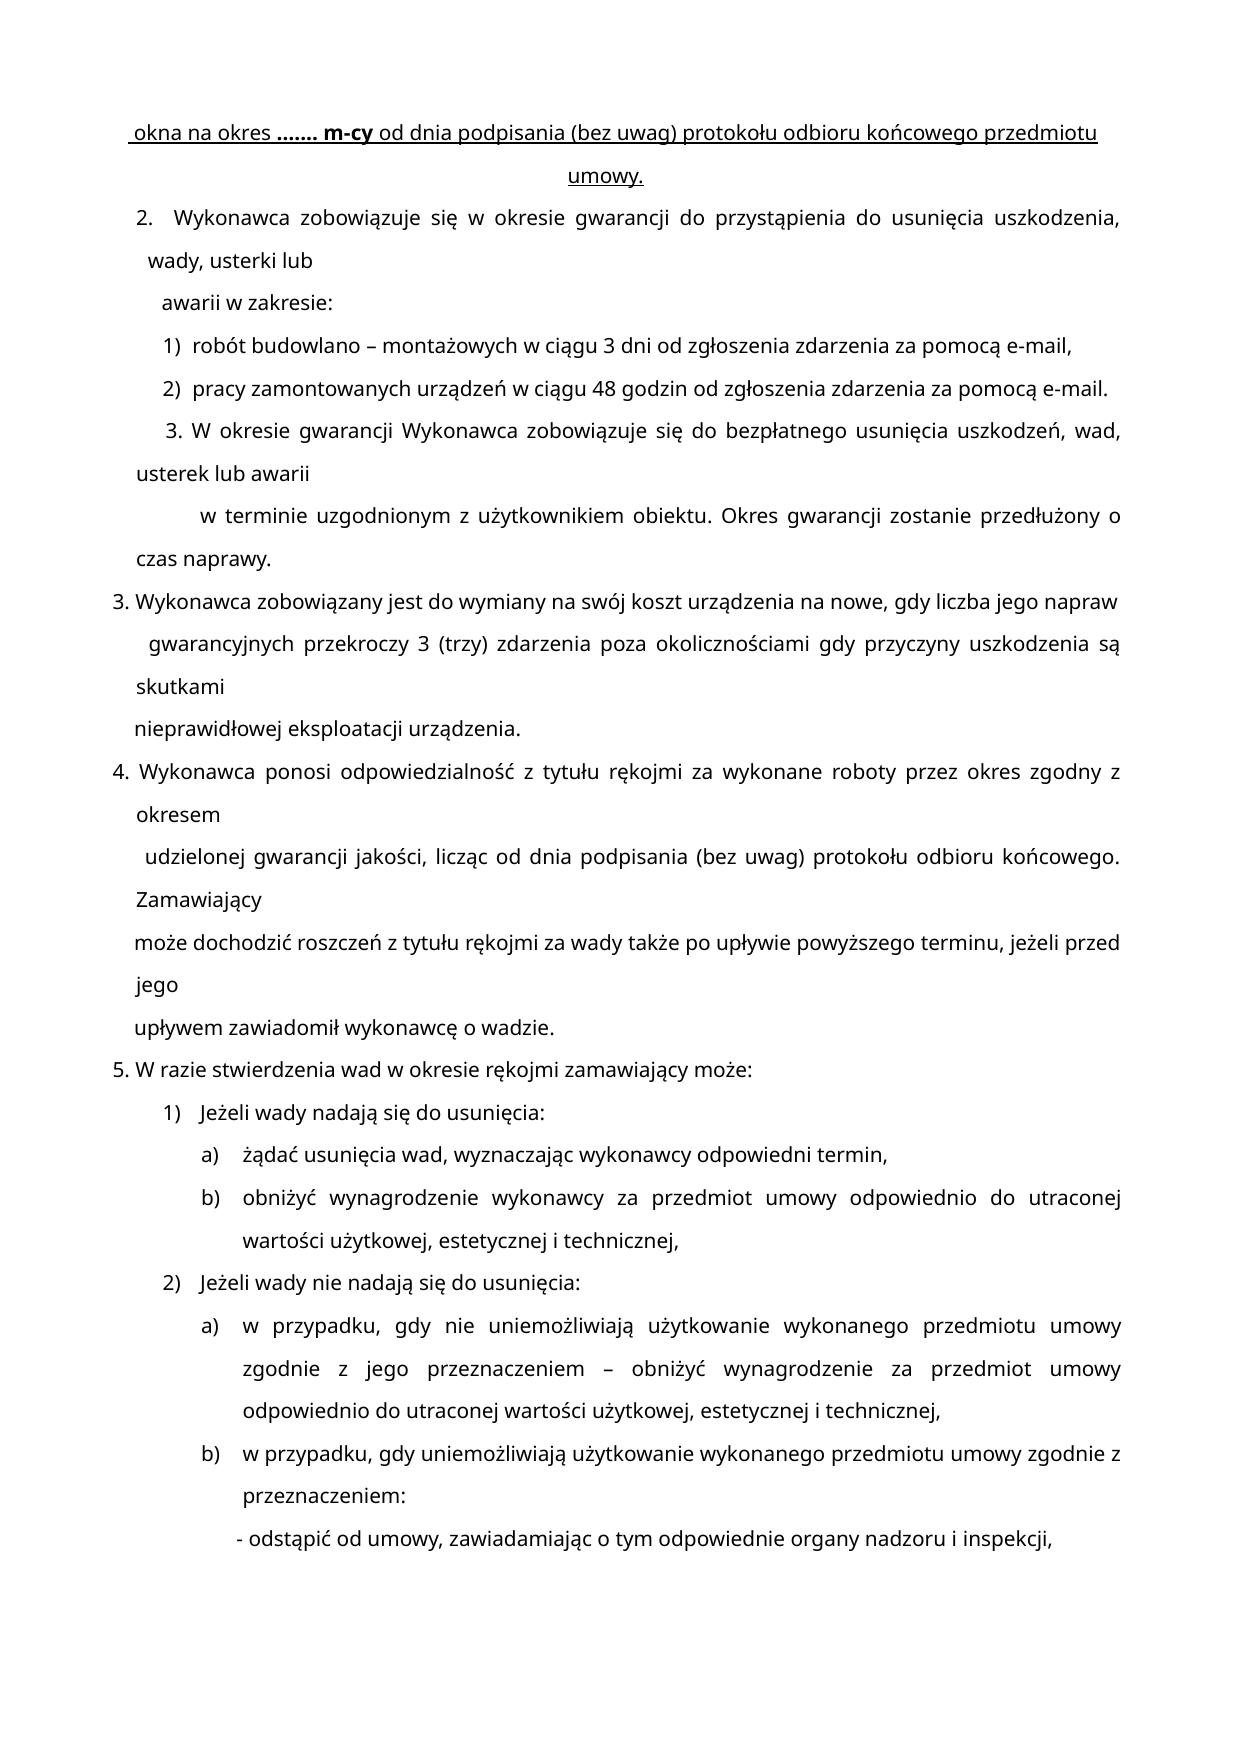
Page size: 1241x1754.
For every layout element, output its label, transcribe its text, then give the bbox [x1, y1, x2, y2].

list robót budowlano – montażowych w ciągu 3 dni od zgłoszenia zdarzenia za pomocą e-mail, [162, 331, 1122, 359]
text gwarancyjnych przekroczy 3 (trzy) zdarzenia poza okolicznościami gdy przyczyny uszkodzenia są skutkami [112, 629, 1122, 700]
list w przypadku, gdy nie uniemożliwiają użytkowanie wykonanego przedmiotu umowy zgodnie z jego przeznaczeniem – obniżyć wynagrodzenie za przedmiot umowy odpowiednio do utraconej wartości użytkowej, estetycznej i technicznej, [201, 1311, 1122, 1425]
text upływem zawiadomił wykonawcę o wadzie. [112, 1013, 1122, 1041]
list pracy zamontowanych urządzeń w ciągu 48 godzin od zgłoszenia zdarzenia za pomocą e-mail. [162, 374, 1122, 402]
text 3. W okresie gwarancji Wykonawca zobowiązuje się do bezpłatnego usunięcia uszkodzeń, wad, usterek lub awarii [136, 416, 1122, 487]
text okna na okres ….... m-cy od dnia podpisania (bez uwag) protokołu odbioru końcowego przedmiotu umowy. [77, 118, 1122, 189]
text może dochodzić roszczeń z tytułu rękojmi za wady także po upływie powyższego terminu, jeżeli przed jego [112, 928, 1122, 999]
text 5. W razie stwierdzenia wad w okresie rękojmi zamawiający może: [112, 1055, 1122, 1084]
list w przypadku, gdy uniemożliwiają użytkowanie wykonanego przedmiotu umowy zgodnie z przeznaczeniem: [201, 1439, 1122, 1510]
text awarii w zakresie: [118, 288, 1122, 317]
list żądać usunięcia wad, wyznaczając wykonawcy odpowiedni termin, [201, 1141, 1122, 1169]
text 4. Wykonawca ponosi odpowiedzialność z tytułu rękojmi za wykonane roboty przez okres zgodny z okresem [112, 757, 1122, 828]
text w terminie uzgodnionym z użytkownikiem obiektu. Okres gwarancji zostanie przedłużony o czas naprawy. [136, 502, 1122, 573]
text - odstąpić od umowy, zawiadamiając o tym odpowiednie organy nadzoru i inspekcji, [236, 1524, 1122, 1552]
text udzielonej gwarancji jakości, licząc od dnia podpisania (bez uwag) protokołu odbioru końcowego. Zamawiający [112, 842, 1122, 913]
text 3. Wykonawca zobowiązany jest do wymiany na swój koszt urządzenia na nowe, gdy liczba jego napraw [112, 587, 1122, 615]
list Jeżeli wady nadają się do usunięcia: [162, 1098, 1122, 1126]
list obniżyć wynagrodzenie wykonawcy za przedmiot umowy odpowiednio do utraconej wartości użytkowej, estetycznej i technicznej, [201, 1183, 1122, 1254]
text nieprawidłowej eksploatacji urządzenia. [112, 714, 1122, 743]
list Jeżeli wady nie nadają się do usunięcia: [162, 1268, 1122, 1297]
text 2. Wykonawca zobowiązuje się w okresie gwarancji do przystąpienia do usunięcia uszkodzenia, wady, usterki lub [136, 203, 1122, 274]
